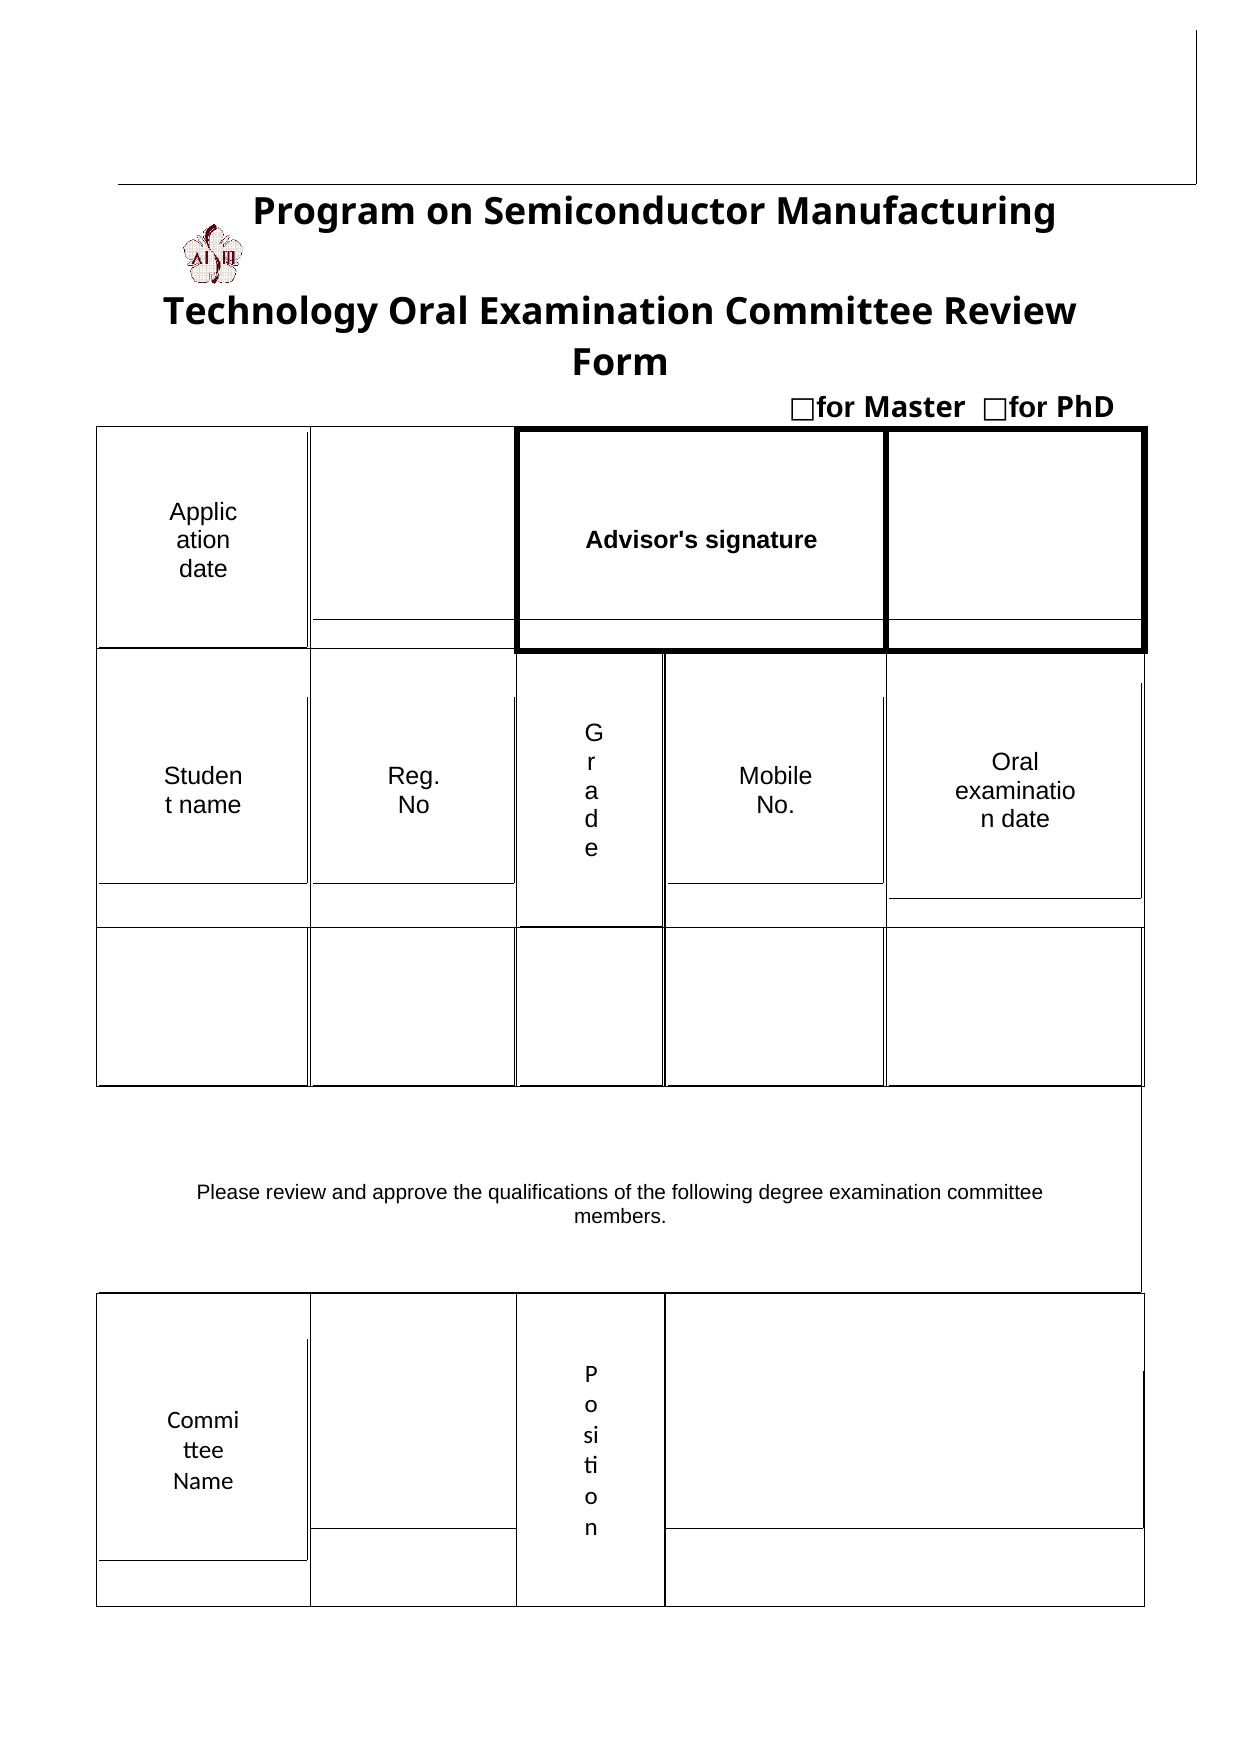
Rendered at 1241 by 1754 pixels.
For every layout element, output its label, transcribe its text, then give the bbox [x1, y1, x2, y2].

table_header Advisor's signature [520, 432, 883, 619]
table_cell [311, 928, 514, 1086]
text □for Master □for PhD [118, 386, 1122, 426]
table_cell Student name [97, 649, 310, 927]
table_cell Position [517, 1294, 664, 1606]
table_cell [887, 928, 1141, 1086]
table_cell [311, 1529, 516, 1606]
table_cell Please review and approve the qualifications of the following degree examination committee members. [96, 1087, 1141, 1292]
table_cell Oral examination date [887, 654, 1144, 927]
table_cell [97, 928, 307, 1086]
table_header Application date [97, 427, 310, 647]
table_cell [311, 1294, 516, 1528]
table_header [311, 427, 514, 647]
table_header [520, 620, 883, 647]
table_header [889, 432, 1141, 619]
table_cell [666, 928, 883, 1086]
table_cell Committee Name [97, 1294, 310, 1606]
table_cell Grade [517, 654, 662, 927]
table_cell Mobile No. [666, 654, 886, 927]
table_cell [517, 928, 662, 1086]
table_cell Reg. No [311, 649, 516, 927]
table_cell [666, 1294, 1144, 1606]
text Program on Semiconductor Manufacturing Technology Oral Examination Committee Review Form [118, 184, 1122, 386]
table_header [889, 620, 1141, 647]
